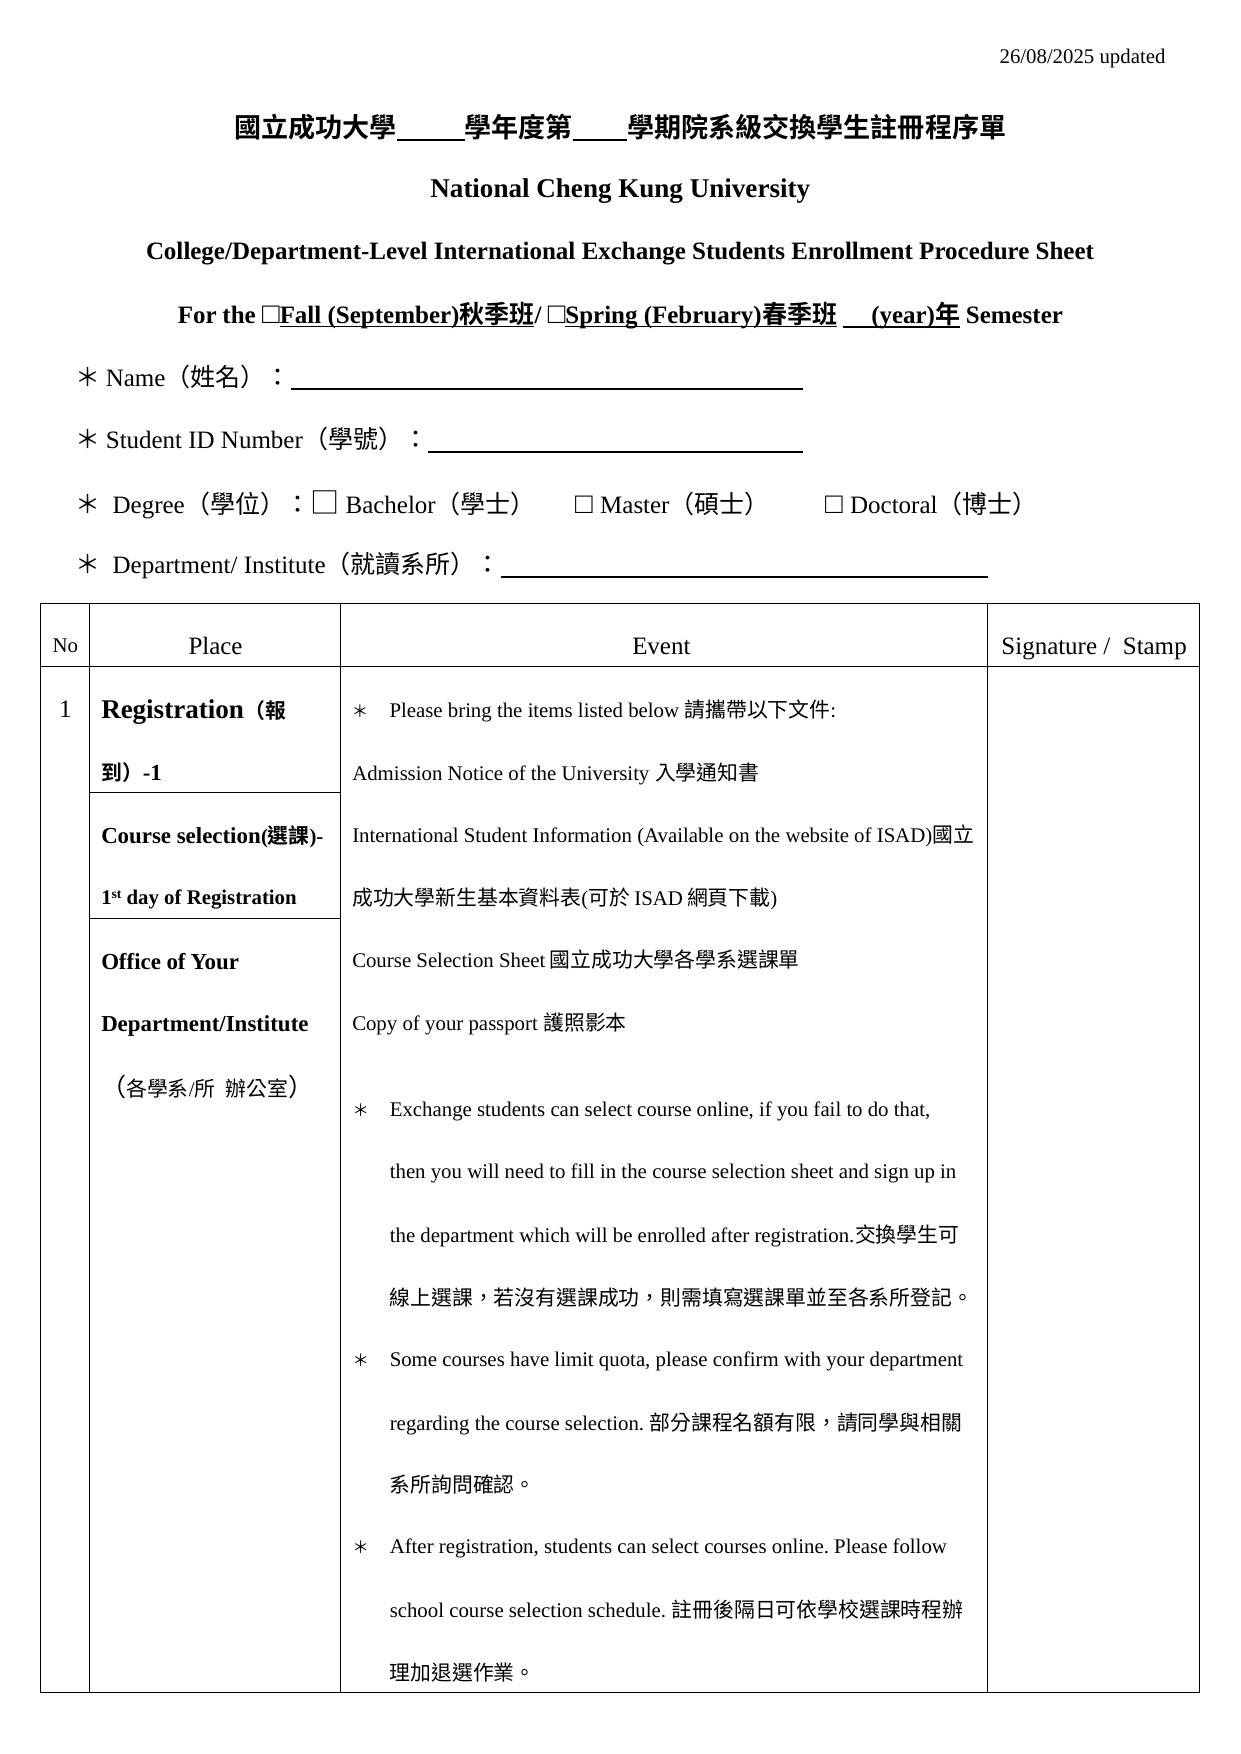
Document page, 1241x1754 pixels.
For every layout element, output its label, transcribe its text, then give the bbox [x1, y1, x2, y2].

table_header No [41, 604, 89, 666]
table_cell Office of Your Department/Institute （各學系/所 辦公室） [90, 919, 340, 1692]
text For the □Fall (September)秋季班/ □Spring (February)春季班 (year)年 Semester [75, 271, 1165, 334]
text ＊ Name（姓名）： [75, 334, 1165, 396]
table_header Signature / Stamp [988, 604, 1199, 666]
table_cell Registration（報到）-1 [90, 667, 340, 792]
table_cell 1 [41, 667, 89, 1692]
text 國立成功大學 學年度第 學期院系級交換學生註冊程序單 [75, 84, 1165, 146]
text ＊ Student ID Number（學號）： [75, 396, 1165, 459]
table_cell Please bring the items listed below 請攜帶以下文件: Admission Notice of the University 入學通知書 International Student Information (Available on the website of ISAD)國立成功大學新生基本資料表(可於ISAD網頁下載) Course Selection Sheet國立成功大學各學系選課單 Copy of your passport 護照影本 Exchange students can select course online, if you fail to do that, then you will need to fill in the course selection sheet and sign up in the department which will be enrolled after registration.交換學生可線上選課，若沒有選課成功，則需填寫選課單並至各系所登記。 Some courses have limit quota, please confirm with your department regarding the course selection. 部分課程名額有限，請同學與相關系所詢問確認。 After registration, students can select courses online. Please follow school course selection schedule. 註冊後隔日可依學校選課時程辦理加退選作業。 Please see the following website for course information. 課程資訊請參考以下網頁: https://course.ncku.edu.tw/ [341, 667, 987, 1692]
table_header Event [341, 604, 987, 666]
text ＊ Department/ Institute（就讀系所）： [75, 521, 1165, 584]
table_cell [988, 667, 1199, 1692]
table_header Place [90, 604, 340, 666]
text College/Department-Level International Exchange Students Enrollment Procedure Sheet [75, 209, 1165, 271]
text ＊ Degree（學位）：□ Bachelor（學士） □ Master（碩士） □ Doctoral（博士） [75, 459, 1165, 521]
text National Cheng Kung University [75, 146, 1165, 209]
table_cell Course selection(選課)- 1st day of Registration [90, 793, 340, 918]
